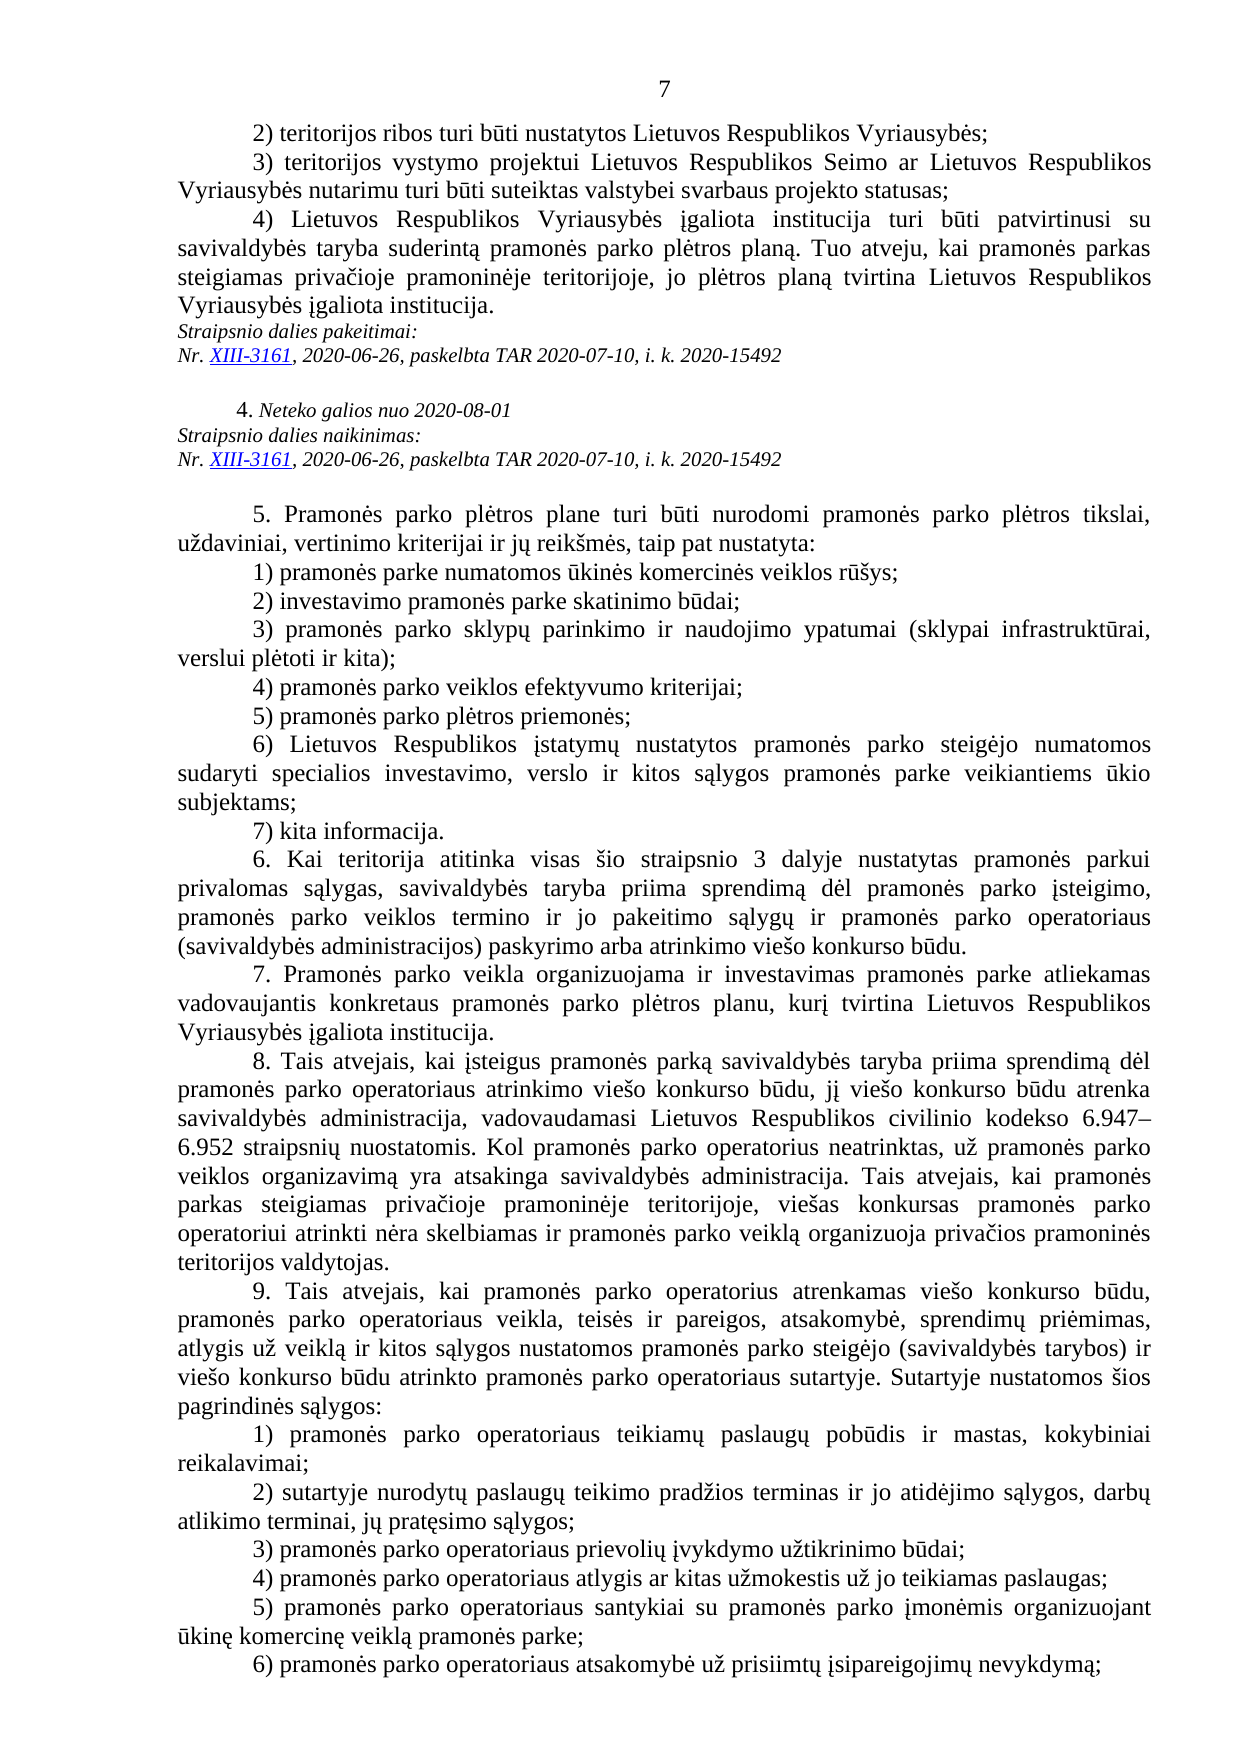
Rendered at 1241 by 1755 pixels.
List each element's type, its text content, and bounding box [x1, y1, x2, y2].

text 1) pramonės parke numatomos ūkinės komercinės veiklos rūšys; [177, 557, 1152, 586]
text 5) pramonės parko plėtros priemonės; [177, 701, 1152, 729]
text Nr. XIII-3161, 2020-06-26, paskelbta TAR 2020-07-10, i. k. 2020-15492 [177, 447, 1152, 471]
text 1) pramonės parko operatoriaus teikiamų paslaugų pobūdis ir mastas, kokybiniai reikalavimai; [177, 1419, 1152, 1477]
text 2) investavimo pramonės parke skatinimo būdai; [177, 586, 1152, 614]
text Straipsnio dalies pakeitimai: [177, 319, 1152, 343]
text 5. Pramonės parko plėtros plane turi būti nurodomi pramonės parko plėtros tikslai, uždaviniai, vertinimo kriterijai ir jų reikšmės, taip pat nustatyta: [177, 499, 1152, 557]
text 4) pramonės parko operatoriaus atlygis ar kitas užmokestis už jo teikiamas paslaugas; [177, 1563, 1152, 1592]
text 3) teritorijos vystymo projektui Lietuvos Respublikos Seimo ar Lietuvos Respublikos Vyriausybės nutarimu turi būti suteiktas valstybei svarbaus projekto statusas; [177, 147, 1152, 204]
text Straipsnio dalies naikinimas: [177, 423, 1152, 447]
text 6) pramonės parko operatoriaus atsakomybė už prisiimtų įsipareigojimų nevykdymą; [177, 1649, 1152, 1678]
text 6. Kai teritorija atitinka visas šio straipsnio 3 dalyje nustatytas pramonės parkui privalomas sąlygas, savivaldybės taryba priima sprendimą dėl pramonės parko įsteigimo, pramonės parko veiklos termino ir jo pakeitimo sąlygų ir pramonės parko operatoriaus (savivaldybės administracijos) paskyrimo arba atrinkimo viešo konkurso būdu. [177, 844, 1152, 959]
text Nr. XIII-3161, 2020-06-26, paskelbta TAR 2020-07-10, i. k. 2020-15492 [177, 343, 1152, 367]
text 4) pramonės parko veiklos efektyvumo kriterijai; [177, 672, 1152, 701]
text 2) teritorijos ribos turi būti nustatytos Lietuvos Respublikos Vyriausybės; [177, 118, 1152, 147]
text 4) Lietuvos Respublikos Vyriausybės įgaliota institucija turi būti patvirtinusi su savivaldybės taryba suderintą pramonės parko plėtros planą. Tuo atveju, kai pramonės parkas steigiamas privačioje pramoninėje teritorijoje, jo plėtros planą tvirtina Lietuvos Respublikos Vyriausybės įgaliota institucija. [177, 204, 1152, 319]
text 3) pramonės parko operatoriaus prievolių įvykdymo užtikrinimo būdai; [177, 1534, 1152, 1563]
text 3) pramonės parko sklypų parinkimo ir naudojimo ypatumai (sklypai infrastruktūrai, verslui plėtoti ir kita); [177, 614, 1152, 672]
text 7) kita informacija. [177, 816, 1152, 844]
text 9. Tais atvejais, kai pramonės parko operatorius atrenkamas viešo konkurso būdu, pramonės parko operatoriaus veikla, teisės ir pareigos, atsakomybė, sprendimų priėmimas, atlygis už veiklą ir kitos sąlygos nustatomos pramonės parko steigėjo (savivaldybės tarybos) ir viešo konkurso būdu atrinkto pramonės parko operatoriaus sutartyje. Sutartyje nustatomos šios pagrindinės sąlygos: [177, 1276, 1152, 1419]
text 2) sutartyje nurodytų paslaugų teikimo pradžios terminas ir jo atidėjimo sąlygos, darbų atlikimo terminai, jų pratęsimo sąlygos; [177, 1477, 1152, 1534]
text 7. Pramonės parko veikla organizuojama ir investavimas pramonės parke atliekamas vadovaujantis konkretaus pramonės parko plėtros planu, kurį tvirtina Lietuvos Respublikos Vyriausybės įgaliota institucija. [177, 959, 1152, 1046]
text 6) Lietuvos Respublikos įstatymų nustatytos pramonės parko steigėjo numatomos sudaryti specialios investavimo, verslo ir kitos sąlygos pramonės parke veikiantiems ūkio subjektams; [177, 729, 1152, 816]
text 4. Neteko galios nuo 2020-08-01 [177, 396, 1152, 423]
text 5) pramonės parko operatoriaus santykiai su pramonės parko įmonėmis organizuojant ūkinę komercinę veiklą pramonės parke; [177, 1592, 1152, 1649]
text 8. Tais atvejais, kai įsteigus pramonės parką savivaldybės taryba priima sprendimą dėl pramonės parko operatoriaus atrinkimo viešo konkurso būdu, jį viešo konkurso būdu atrenka savivaldybės administracija, vadovaudamasi Lietuvos Respublikos civilinio kodekso 6.947–6.952 straipsnių nuostatomis. Kol pramonės parko operatorius neatrinktas, už pramonės parko veiklos organizavimą yra atsakinga savivaldybės administracija. Tais atvejais, kai pramonės parkas steigiamas privačioje pramoninėje teritorijoje, viešas konkursas pramonės parko operatoriui atrinkti nėra skelbiamas ir pramonės parko veiklą organizuoja privačios pramoninės teritorijos valdytojas. [177, 1046, 1152, 1276]
